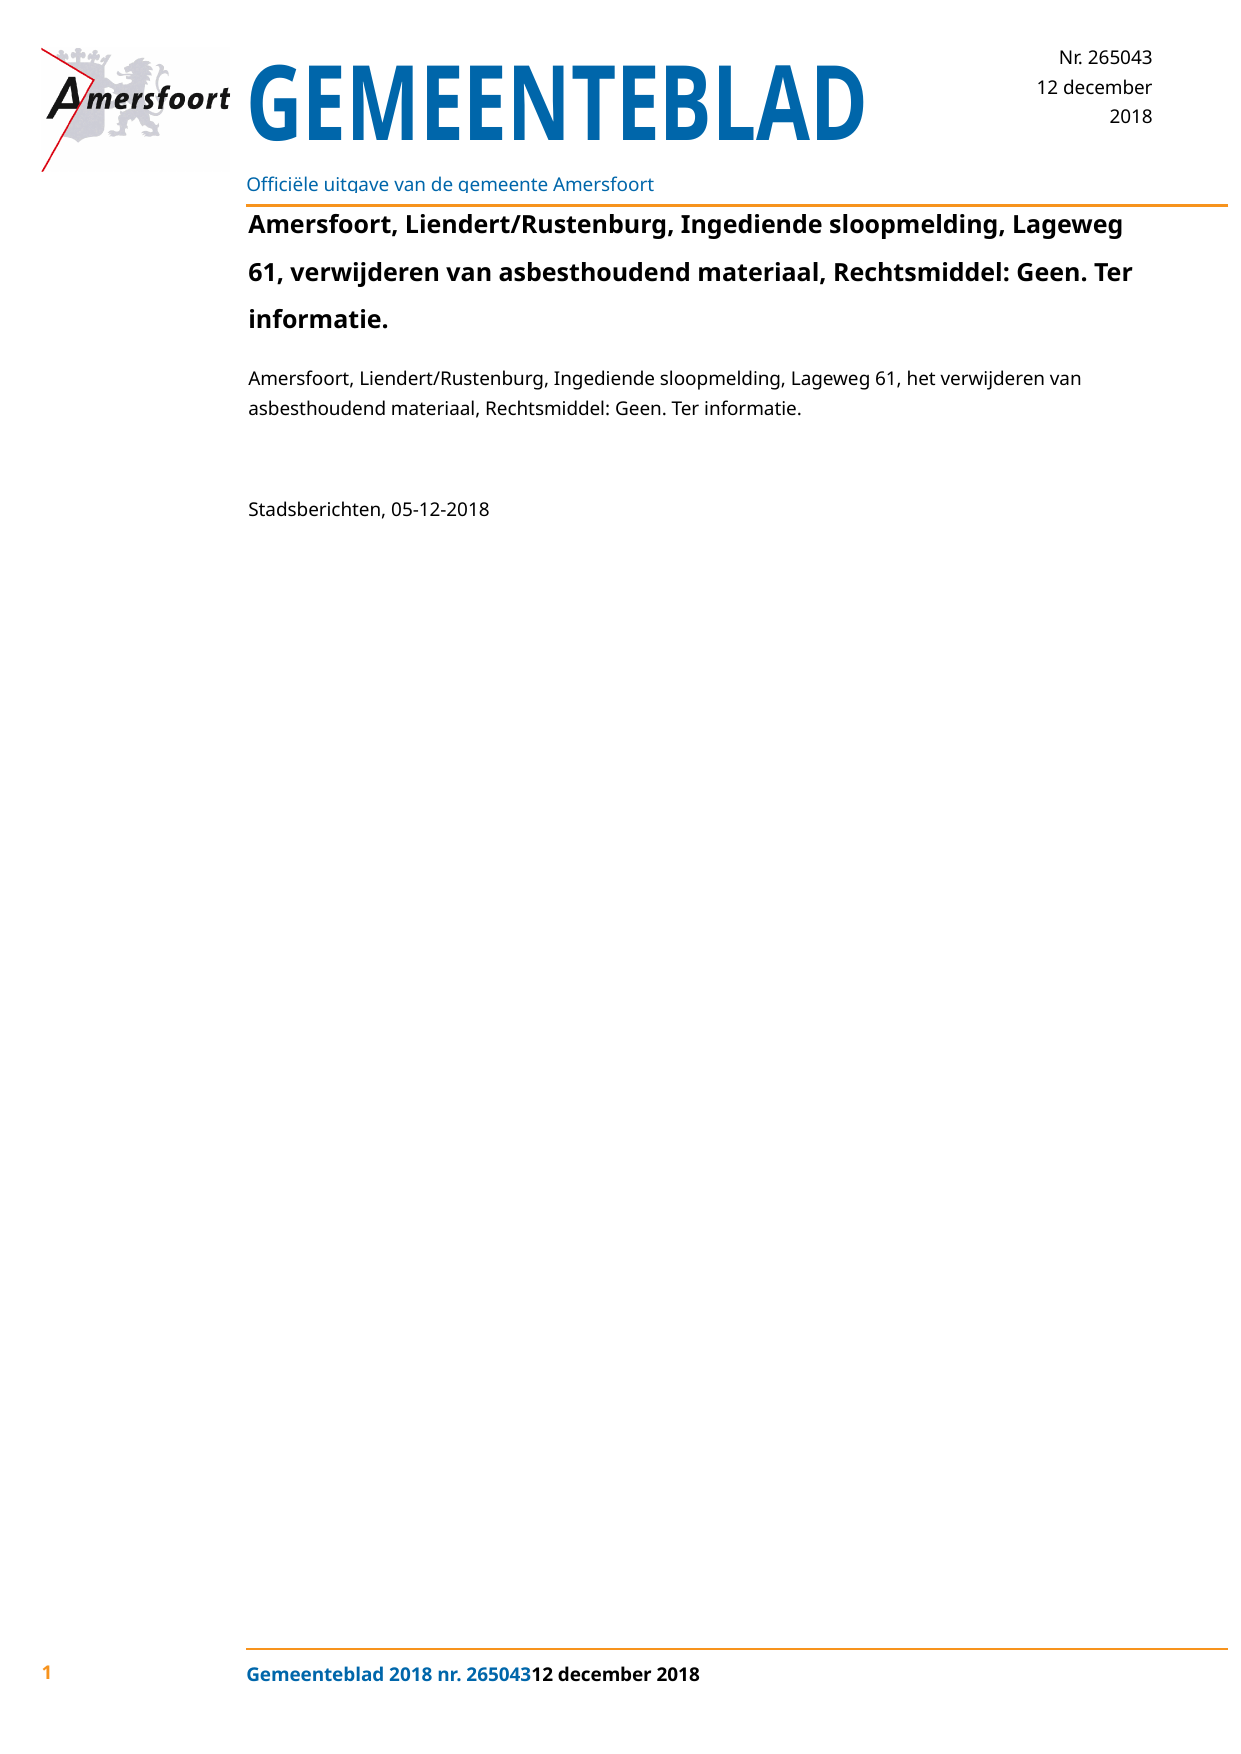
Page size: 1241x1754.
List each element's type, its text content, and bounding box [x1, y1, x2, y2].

picture [41, 47, 231, 172]
text Amersfoort, Liendert/Rustenburg, Ingediende sloopmelding, Lageweg 61, het verwijderen van asbesthoudend materiaal, Rechtsmiddel: Geen. Ter informatie. [248, 366, 1152, 421]
text Amersfoort, Liendert/Rustenburg, Ingediende sloopmelding, Lageweg 61, verwijderen van asbesthoudend materiaal, Rechtsmiddel: Geen. Ter informatie. [248, 207, 1152, 336]
text Stadsberichten, 05-12-2018 [248, 496, 1152, 522]
